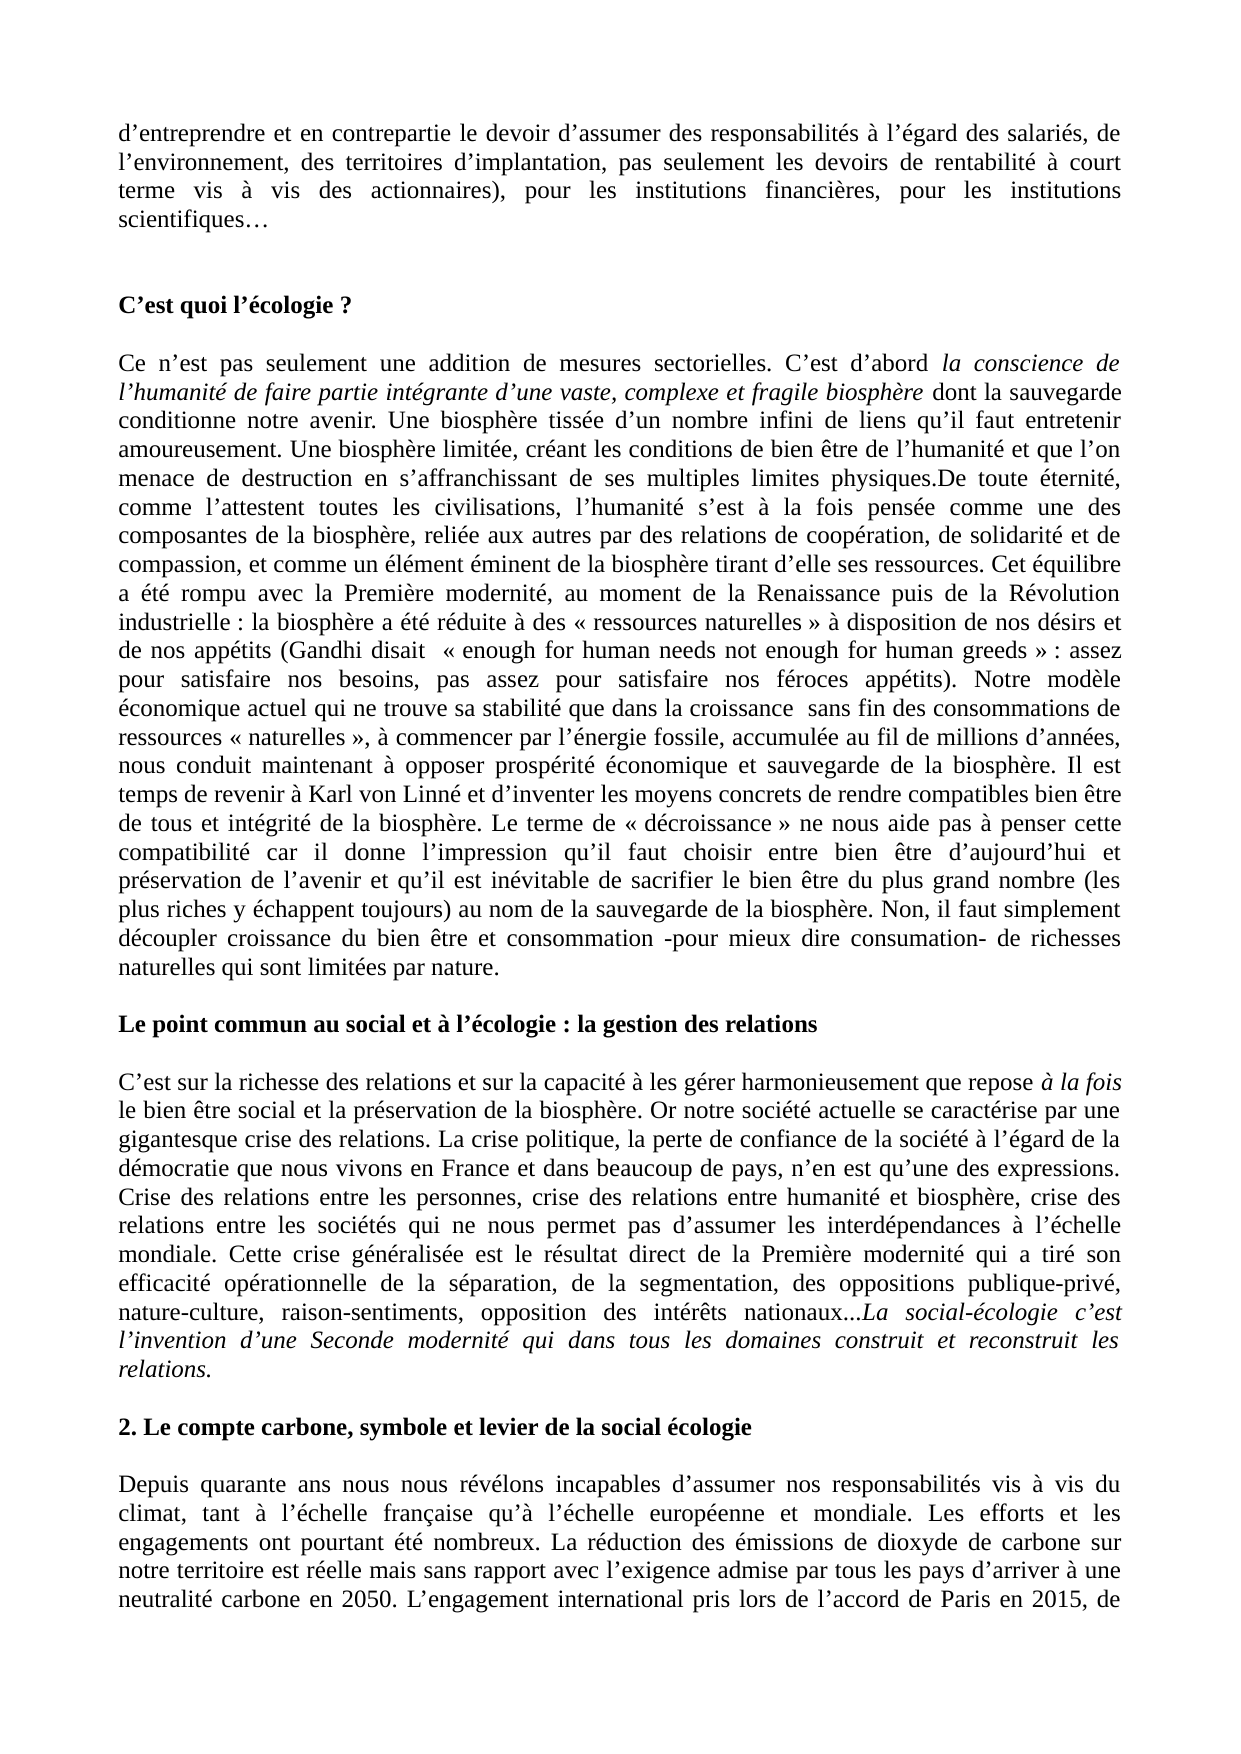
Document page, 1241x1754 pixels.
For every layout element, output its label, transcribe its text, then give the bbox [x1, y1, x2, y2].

text C’est sur la richesse des relations et sur la capacité à les gérer harmonieusement que repose à la fois le bien être social et la préservation de la biosphère. Or notre société actuelle se caractérise par une gigantesque crise des relations. La crise politique, la perte de confiance de la société à l’égard de la démocratie que nous vivons en France et dans beaucoup de pays, n’en est qu’une des expressions. Crise des relations entre les personnes, crise des relations entre humanité et biosphère, crise des relations entre les sociétés qui ne nous permet pas d’assumer les interdépendances à l’échelle mondiale. Cette crise généralisée est le résultat direct de la Première modernité qui a tiré son efficacité opérationnelle de la séparation, de la segmentation, des oppositions publique-privé, nature-culture, raison-sentiments, opposition des intérêts nationaux...La social-écologie c’est l’invention d’une Seconde modernité qui dans tous les domaines construit et reconstruit les relations. [118, 1067, 1122, 1383]
text 2. Le compte carbone, symbole et levier de la social écologie [118, 1412, 1122, 1441]
text C’est quoi l’écologie ? [118, 291, 1122, 319]
text Ce n’est pas seulement une addition de mesures sectorielles. C’est d’abord la conscience de l’humanité de faire partie intégrante d’une vaste, complexe et fragile biosphère dont la sauvegarde conditionne notre avenir. Une biosphère tissée d’un nombre infini de liens qu’il faut entretenir amoureusement. Une biosphère limitée, créant les conditions de bien être de l’humanité et que l’on menace de destruction en s’affranchissant de ses multiples limites physiques.De toute éternité, comme l’attestent toutes les civilisations, l’humanité s’est à la fois pensée comme une des composantes de la biosphère, reliée aux autres par des relations de coopération, de solidarité et de compassion, et comme un élément éminent de la biosphère tirant d’elle ses ressources. Cet équilibre a été rompu avec la Première modernité, au moment de la Renaissance puis de la Révolution industrielle : la biosphère a été réduite à des « ressources naturelles » à disposition de nos désirs et de nos appétits (Gandhi disait « enough for human needs not enough for human greeds » : assez pour satisfaire nos besoins, pas assez pour satisfaire nos féroces appétits). Notre modèle économique actuel qui ne trouve sa stabilité que dans la croissance sans fin des consommations de ressources « naturelles », à commencer par l’énergie fossile, accumulée au fil de millions d’années, nous conduit maintenant à opposer prospérité économique et sauvegarde de la biosphère. Il est temps de revenir à Karl von Linné et d’inventer les moyens concrets de rendre compatibles bien être de tous et intégrité de la biosphère. Le terme de « décroissance » ne nous aide pas à penser cette compatibilité car il donne l’impression qu’il faut choisir entre bien être d’aujourd’hui et préservation de l’avenir et qu’il est inévitable de sacrifier le bien être du plus grand nombre (les plus riches y échappent toujours) au nom de la sauvegarde de la biosphère. Non, il faut simplement découpler croissance du bien être et consommation -pour mieux dire consumation- de richesses naturelles qui sont limitées par nature. [118, 348, 1122, 981]
text d’entreprendre et en contrepartie le devoir d’assumer des responsabilités à l’égard des salariés, de l’environnement, des territoires d’implantation, pas seulement les devoirs de rentabilité à court terme vis à vis des actionnaires), pour les institutions financières, pour les institutions scientifiques… [118, 118, 1122, 233]
text Le point commun au social et à l’écologie : la gestion des relations [118, 1009, 1122, 1038]
text Depuis quarante ans nous nous révélons incapables d’assumer nos responsabilités vis à vis du climat, tant à l’échelle française qu’à l’échelle européenne et mondiale. Les efforts et les engagements ont pourtant été nombreux. La réduction des émissions de dioxyde de carbone sur notre territoire est réelle mais sans rapport avec l’exigence admise par tous les pays d’arriver à une neutralité carbone en 2050. L’engagement international pris lors de l’accord de Paris en 2015, de [118, 1469, 1122, 1613]
